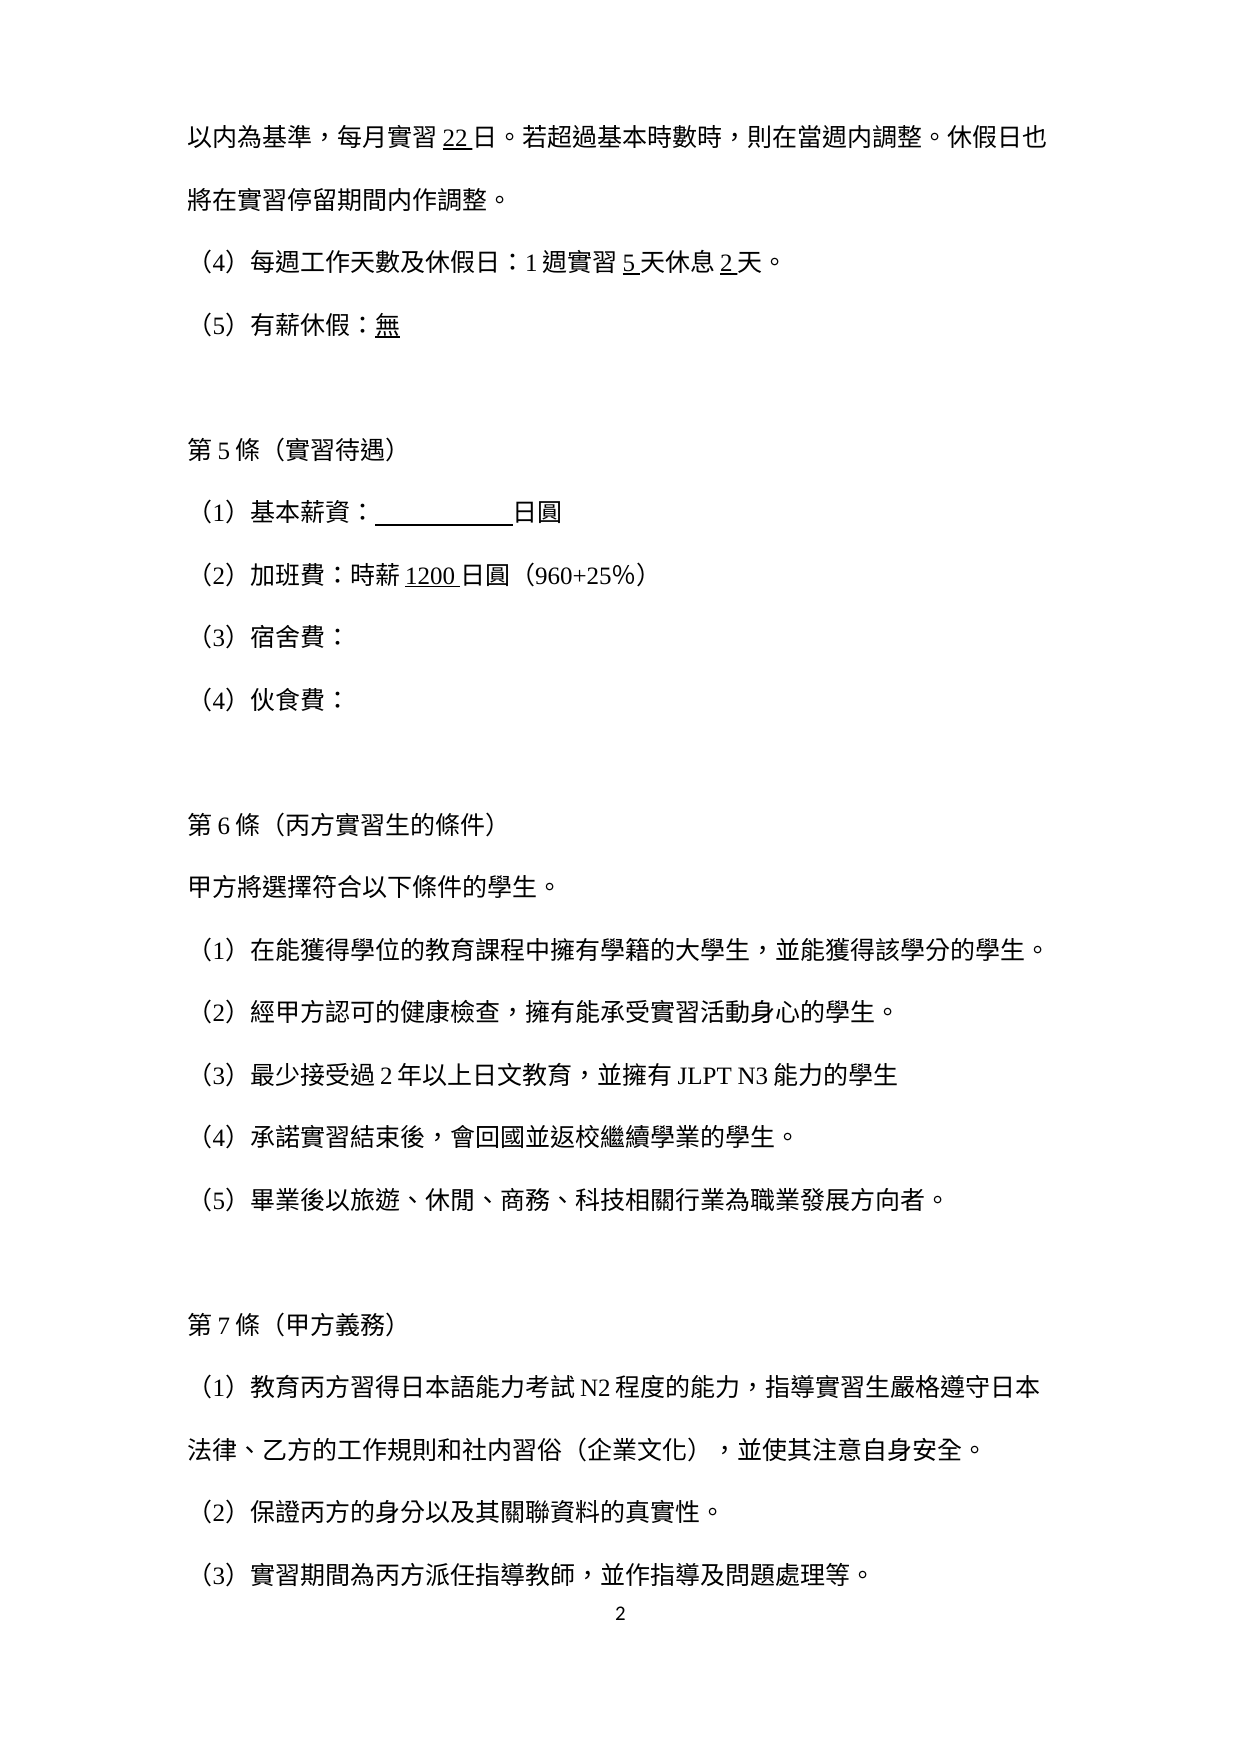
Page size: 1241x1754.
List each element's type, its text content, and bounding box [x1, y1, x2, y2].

text （1）基本薪資： 日圓 [187, 469, 1053, 532]
text （5）有薪休假：無 [187, 282, 1053, 344]
text （4）每週工作天數及休假日：1週實習5天休息2天。 [187, 219, 1053, 282]
text （2）保證丙方的身分以及其關聯資料的真實性。 [187, 1469, 1053, 1532]
text 甲方將選擇符合以下條件的學生。 [187, 844, 1053, 907]
text 第5條（實習待遇） [187, 407, 1053, 469]
text （3）實習期間為丙方派任指導教師，並作指導及問題處理等。 [187, 1532, 1053, 1594]
text （5）畢業後以旅遊、休閒、商務、科技相關行業為職業發展方向者。 [187, 1157, 1053, 1219]
text （4）伙食費： [187, 657, 1053, 719]
text 第6條（丙方實習生的條件） [187, 782, 1053, 844]
text （1）在能獲得學位的教育課程中擁有學籍的大學生，並能獲得該學分的學生。 [187, 907, 1053, 969]
text 第7條（甲方義務） [187, 1282, 1053, 1344]
text （3）最少接受過2年以上日文教育，並擁有JLPT N3能力的學生 [187, 1032, 1053, 1094]
text （3）宿舍費： [187, 594, 1053, 657]
text （1）教育丙方習得日本語能力考試N2程度的能力，指導實習生嚴格遵守日本法律、乙方的工作規則和社内習俗（企業文化），並使其注意自身安全。 [187, 1344, 1053, 1469]
text （2）經甲方認可的健康檢查，擁有能承受實習活動身心的學生。 [187, 969, 1053, 1032]
text （2）加班費：時薪1200日圓（960+25％） [187, 532, 1053, 594]
text （4）承諾實習結束後，會回國並返校繼續學業的學生。 [187, 1094, 1053, 1157]
text 以内為基準，每月實習22日。若超過基本時數時，則在當週内調整。休假日也將在實習停留期間内作調整。 [187, 94, 1053, 219]
